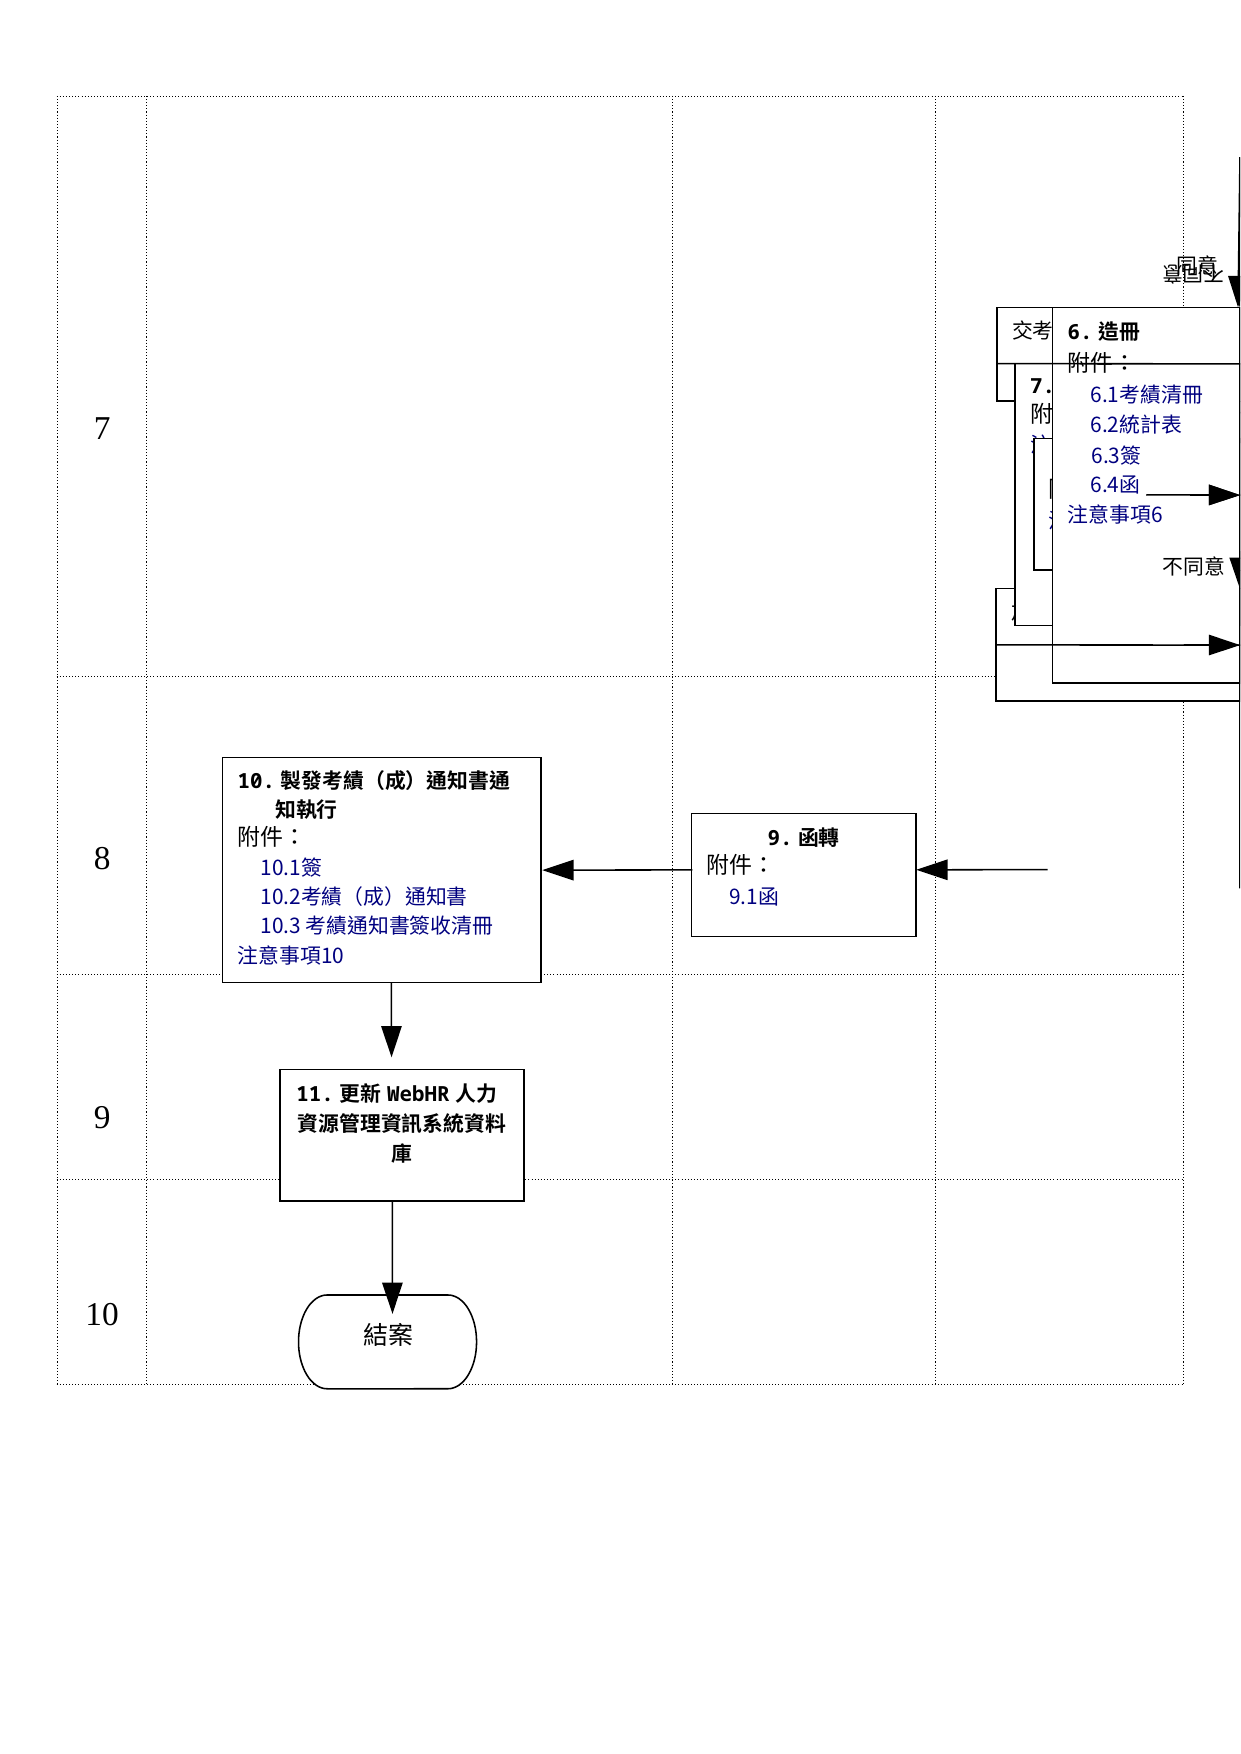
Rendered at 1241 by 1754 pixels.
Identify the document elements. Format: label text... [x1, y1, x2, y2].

table_cell [542, 871, 673, 974]
table_cell [935, 676, 1183, 974]
table_cell 8 [57, 676, 147, 974]
table_cell [394, 1179, 673, 1384]
table_cell [673, 96, 935, 676]
table_cell [935, 974, 1183, 1179]
table_cell [147, 676, 673, 974]
table_cell [673, 871, 935, 974]
table_cell [673, 1179, 935, 1384]
table_cell 10 [57, 1179, 147, 1384]
table_cell [336, 1314, 430, 1370]
table_cell 7 [57, 96, 147, 676]
table_cell [147, 96, 673, 676]
table_cell [935, 96, 1183, 676]
table_cell [147, 974, 673, 1179]
table_cell [935, 1179, 1183, 1384]
table_cell [673, 676, 935, 869]
table_cell [673, 974, 935, 1179]
table_cell 9 [57, 974, 147, 1179]
table_cell [147, 1179, 391, 1384]
